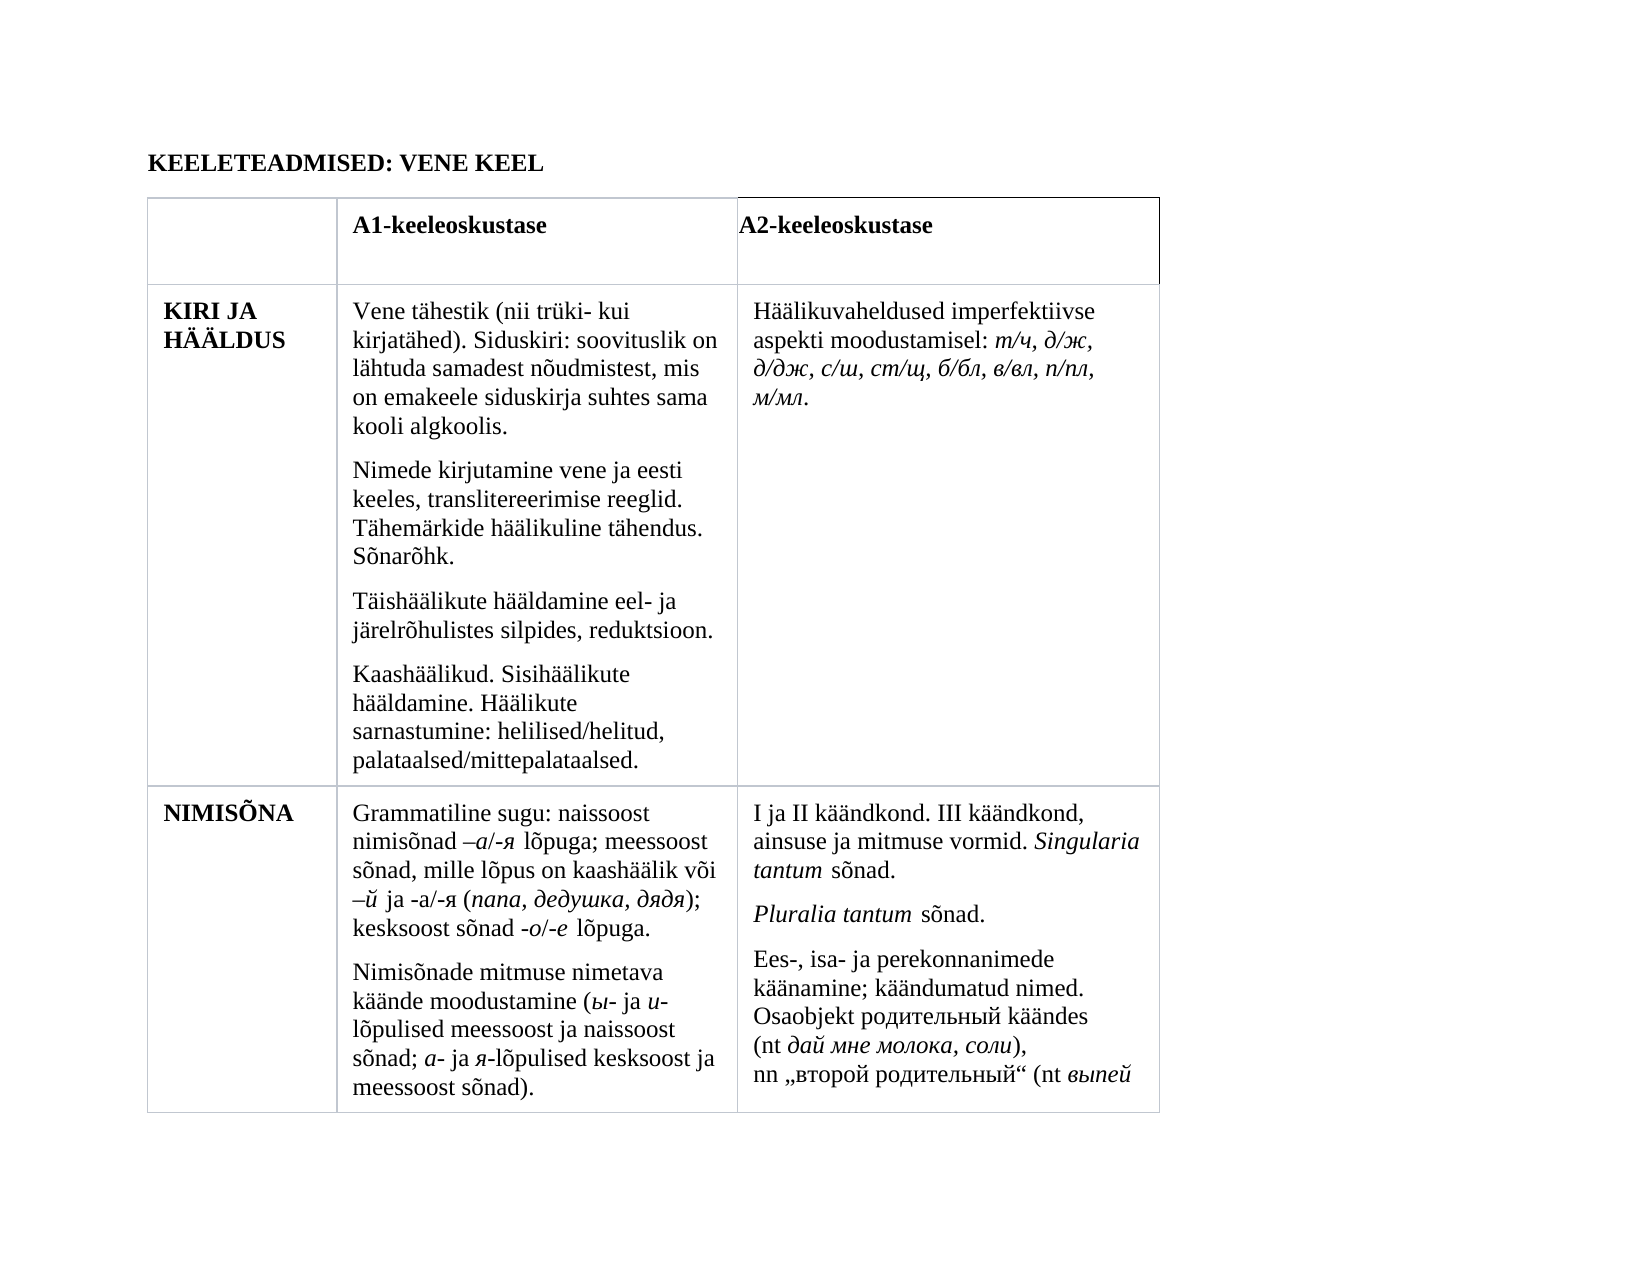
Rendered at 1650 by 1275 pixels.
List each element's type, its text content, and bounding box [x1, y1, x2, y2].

table_header [148, 199, 336, 283]
table_cell NIMISÕNA [148, 787, 336, 1112]
table_cell Vene tähestik (nii trüki- kui kirjatähed). Siduskiri: soovituslik on lähtuda samadest nõudmistest, mis on emakeele siduskirja suhtes sama kooli algkoolis. Nimede kirjutamine vene ja eesti keeles, translitereerimise reeglid. Tähemärkide häälikuline tähendus. Sõnarõhk. Täishäälikute hääldamine eel- ja järelrõhulistes silpides, reduktsioon. Kaashäälikud. Sisihäälikute hääldamine. Häälikute sarnastumine: helilised/helitud, palataalsed/mittepalataalsed. [338, 285, 737, 785]
text KEELETEADMISED: VENE KEEL [148, 148, 1502, 176]
table_header A1-keeleoskustase [338, 199, 737, 283]
table_cell Häälikuvaheldused imperfektiivse aspekti moodustamisel: т/ч, д/ж, д/дж, с/ш, ст/щ, б/бл, в/вл, п/пл, м/мл. [738, 285, 1159, 785]
table_cell I ja II käändkond. III käändkond, ainsuse ja mitmuse vormid. Singularia tantum sõnad. Pluralia tantum sõnad. Ees-, isa- ja perekonnanimede käänamine; käändumatud nimed. Osaobjekt родительный käändes (nt дай мне молока, соли), nn „второй родительный“ (nt выпей [738, 787, 1159, 1112]
table_cell KIRI JA HÄÄLDUS [148, 285, 336, 785]
table_header A2-keeleoskustase [738, 198, 1159, 283]
table_cell Grammatiline sugu: naissoost nimisõnad –а/-я lõpuga; meessoost sõnad, mille lõpus on kaashäälik või –й ja -a/-я (папа, дедушка, дядя); kesksoost sõnad -о/-е lõpuga. Nimisõnade mitmuse nimetava käände moodustamine (ы- ja и- lõpulised meessoost ja naissoost sõnad; а- ja я-lõpulised kesksoost ja meessoost sõnad). [338, 787, 737, 1112]
